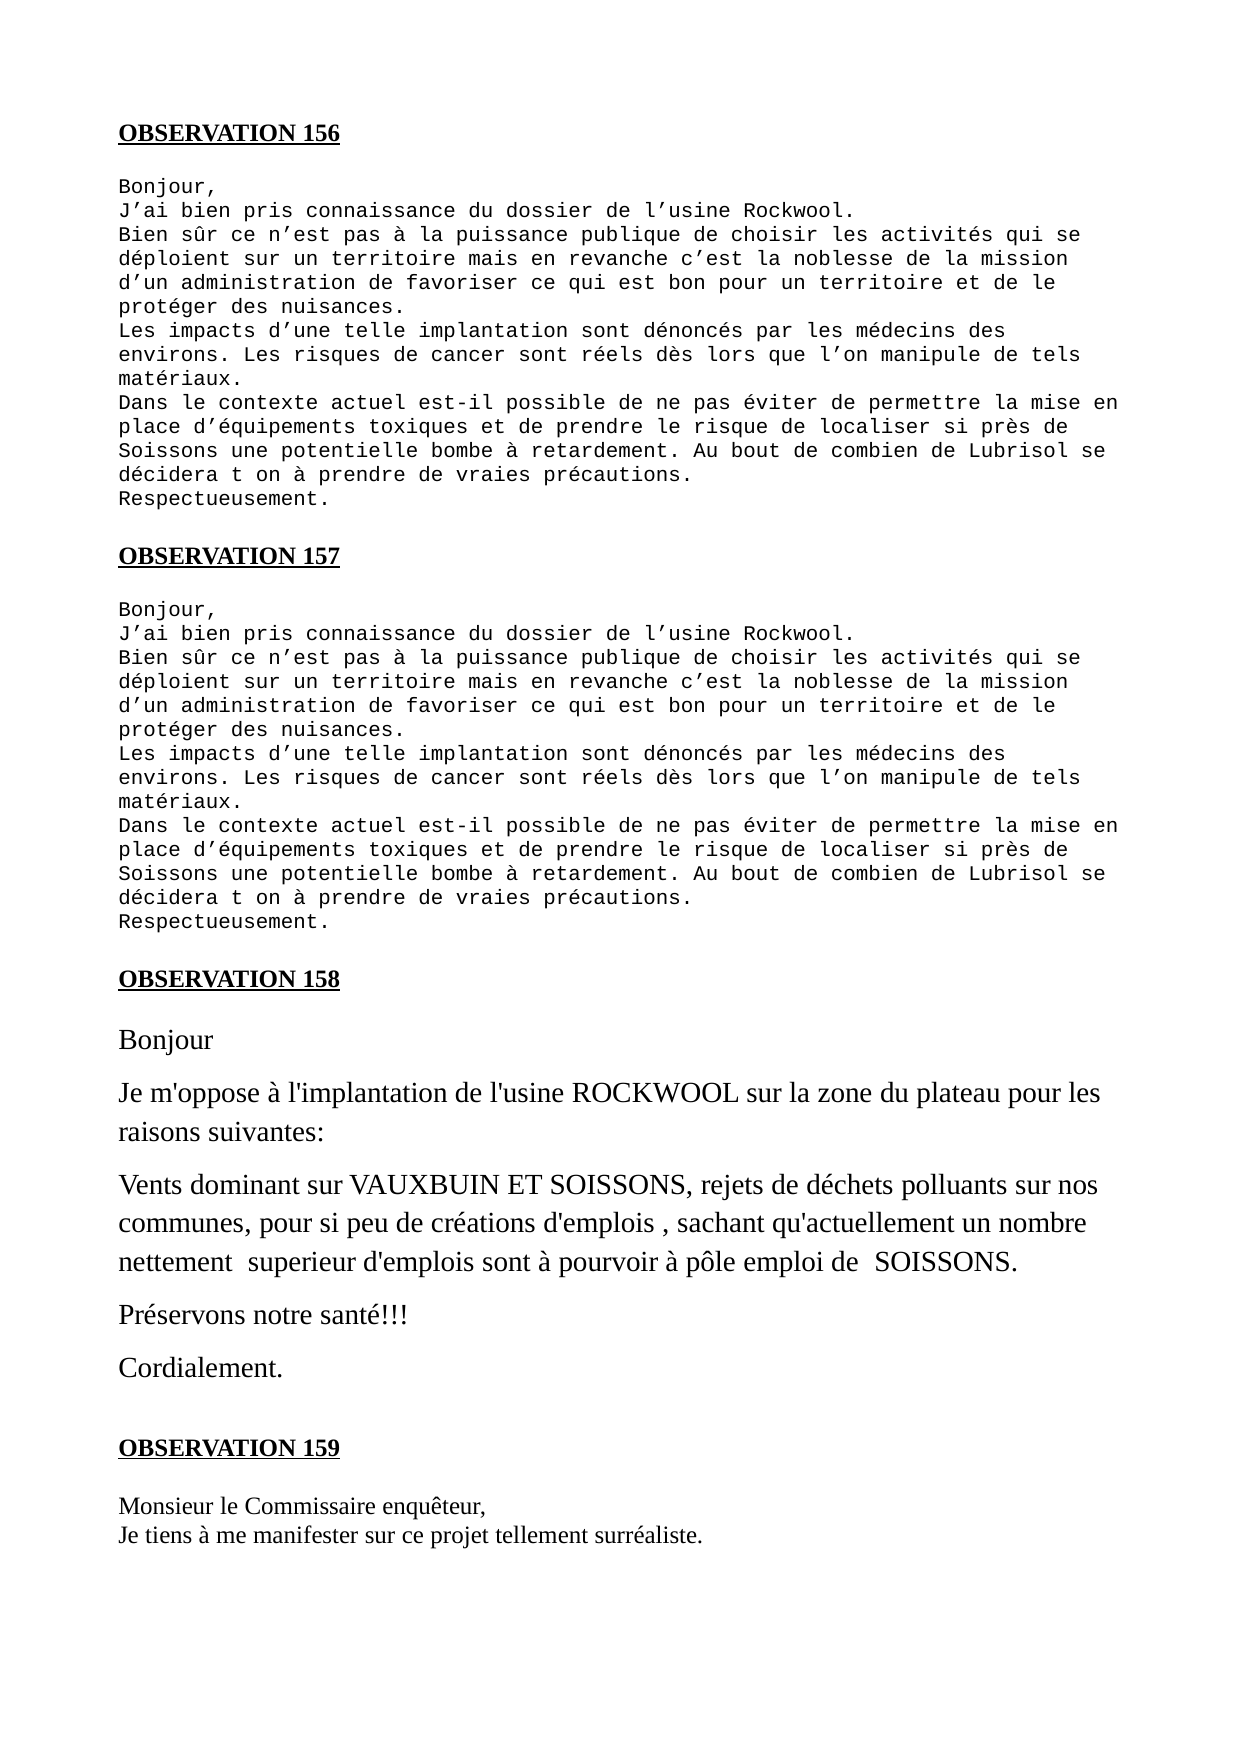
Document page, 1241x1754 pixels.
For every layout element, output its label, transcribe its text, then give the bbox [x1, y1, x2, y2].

text Bonjour, [118, 599, 1122, 623]
text Cordialement. [118, 1350, 1122, 1384]
text OBSERVATION 158 [118, 964, 1122, 993]
text Dans le contexte actuel est-il possible de ne pas éviter de permettre la mise en place d’équipements toxiques et de prendre le risque de localiser si près de Soissons une potentielle bombe à retardement. Au bout de combien de Lubrisol se décidera t on à prendre de vraies précautions. [118, 392, 1122, 488]
text J’ai bien pris connaissance du dossier de l’usine Rockwool. [118, 200, 1122, 224]
text OBSERVATION 156 [118, 118, 1122, 147]
text Vents dominant sur VAUXBUIN ET SOISSONS, rejets de déchets polluants sur nos communes, pour si peu de créations d'emplois , sachant qu'actuellement un nombre nettement superieur d'emplois sont à pourvoir à pôle emploi de SOISSONS. [118, 1167, 1122, 1278]
text OBSERVATION 159 [118, 1433, 1122, 1462]
text Bien sûr ce n’est pas à la puissance publique de choisir les activités qui se déploient sur un territoire mais ﻿en revanche c’est la noblesse de la mission d’un administration de favoriser ce qui est bon pour un territoire et de le protéger des nuisances. [118, 647, 1122, 743]
text Je tiens à me manifester sur ce projet tellement surréaliste. [118, 1520, 1122, 1549]
text OBSERVATION 157 [118, 541, 1122, 570]
text Les impacts d’une telle implantation sont dénoncés par les médecins des environs. Les risques de cancer sont réels dès lors que l’on manipule de tels matériaux. [118, 320, 1122, 392]
text Bonjour [118, 1022, 1122, 1056]
text Monsieur le Commissaire enquêteur, [118, 1491, 1122, 1520]
text Respectueusement. [118, 911, 1122, 935]
text Dans le contexte actuel est-il possible de ne pas éviter de permettre la mise en place d’équipements toxiques et de prendre le risque de localiser si près de Soissons une potentielle bombe à retardement. Au bout de combien de Lubrisol se décidera t on à prendre de vraies précautions. [118, 815, 1122, 911]
text Bien sûr ce n’est pas à la puissance publique de choisir les activités qui se déploient sur un territoire mais ﻿en revanche c’est la noblesse de la mission d’un administration de favoriser ce qui est bon pour un territoire et de le protéger des nuisances. [118, 224, 1122, 320]
text Préservons notre santé!!! [118, 1297, 1122, 1331]
text Respectueusement. [118, 488, 1122, 512]
text Je m'oppose à l'implantation de l'usine ROCKWOOL sur la zone du plateau pour les raisons suivantes: [118, 1075, 1122, 1147]
text Les impacts d’une telle implantation sont dénoncés par les médecins des environs. Les risques de cancer sont réels dès lors que l’on manipule de tels matériaux. [118, 743, 1122, 815]
text Bonjour, [118, 176, 1122, 200]
text J’ai bien pris connaissance du dossier de l’usine Rockwool. [118, 623, 1122, 647]
